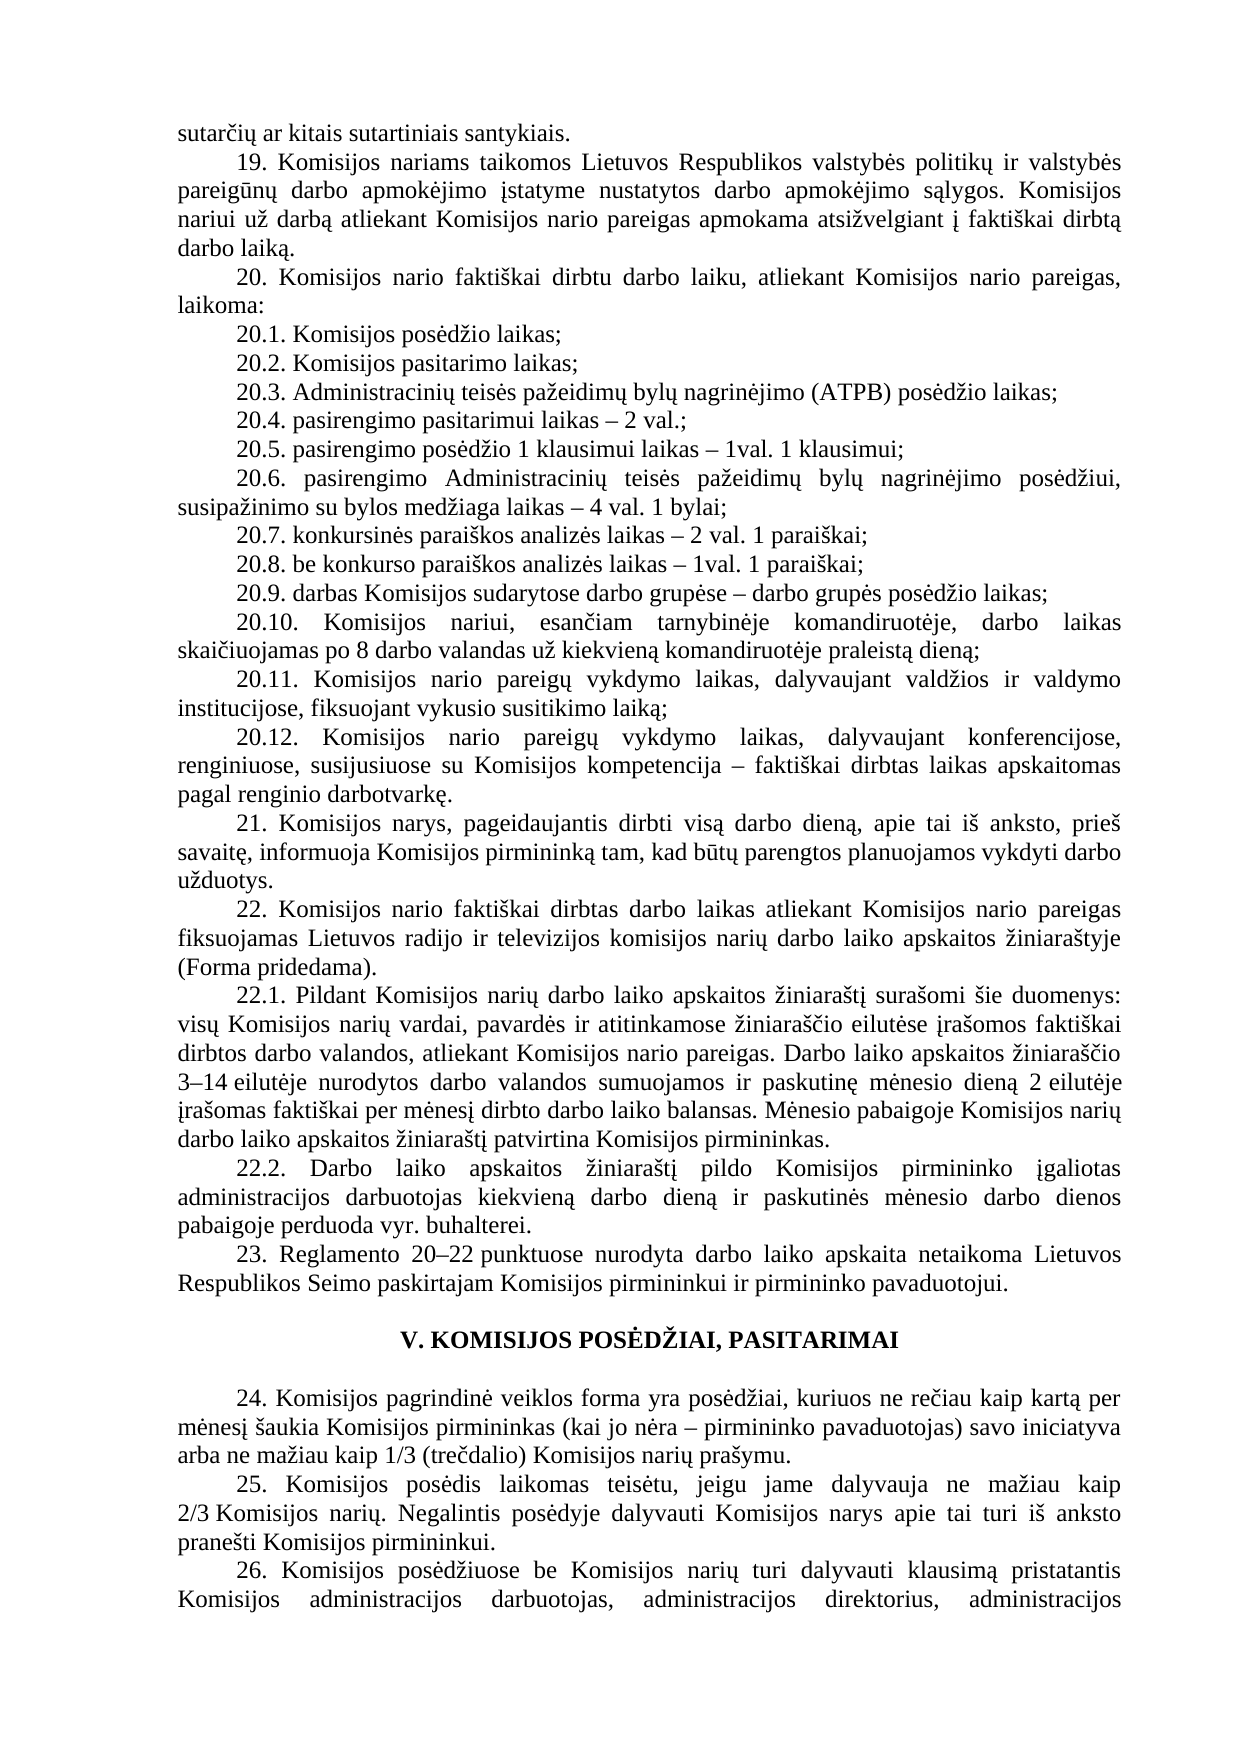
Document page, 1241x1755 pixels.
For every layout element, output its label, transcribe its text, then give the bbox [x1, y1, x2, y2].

text 20.2. Komisijos pasitarimo laikas; [177, 348, 1122, 377]
text 20.11. Komisijos nario pareigų vykdymo laikas, dalyvaujant valdžios ir valdymo institucijose, fiksuojant vykusio susitikimo laiką; [177, 664, 1122, 722]
text 20.4. pasirengimo pasitarimui laikas – 2 val.; [177, 406, 1122, 434]
text 26. Komisijos posėdžiuose be Komisijos narių turi dalyvauti klausimą pristatantis Komisijos administracijos darbuotojas, administracijos direktorius, administracijos [177, 1556, 1122, 1613]
text 20.9. darbas Komisijos sudarytose darbo grupėse – darbo grupės posėdžio laikas; [177, 578, 1122, 607]
text 21. Komisijos narys, pageidaujantis dirbti visą darbo dieną, apie tai iš anksto, prieš savaitę, informuoja Komisijos pirmininką tam, kad būtų parengtos planuojamos vykdyti darbo užduotys. [177, 808, 1122, 894]
text sutarčių ar kitais sutartiniais santykiais. [177, 118, 1122, 147]
text 20.6. pasirengimo Administracinių teisės pažeidimų bylų nagrinėjimo posėdžiui, susipažinimo su bylos medžiaga laikas – 4 val. 1 bylai; [177, 463, 1122, 521]
text 20.3. Administracinių teisės pažeidimų bylų nagrinėjimo (ATPB) posėdžio laikas; [177, 377, 1122, 406]
text 22. Komisijos nario faktiškai dirbtas darbo laikas atliekant Komisijos nario pareigas fiksuojamas Lietuvos radijo ir televizijos komisijos narių darbo laiko apskaitos žiniaraštyje (Forma pridedama). [177, 894, 1122, 981]
text 20.5. pasirengimo posėdžio 1 klausimui laikas – 1val. 1 klausimui; [177, 434, 1122, 463]
text V. KOMISIJOS POSĖDŽIAI, PASITARIMAI [177, 1326, 1122, 1354]
text 25. Komisijos posėdis laikomas teisėtu, jeigu jame dalyvauja ne mažiau kaip 2/3 Komisijos narių. Negalintis posėdyje dalyvauti Komisijos narys apie tai turi iš anksto pranešti Komisijos pirmininkui. [177, 1469, 1122, 1556]
text 20.12. Komisijos nario pareigų vykdymo laikas, dalyvaujant konferencijose, renginiuose, susijusiuose su Komisijos kompetencija – faktiškai dirbtas laikas apskaitomas pagal renginio darbotvarkę. [177, 722, 1122, 808]
text 20.1. Komisijos posėdžio laikas; [177, 319, 1122, 348]
text 20. Komisijos nario faktiškai dirbtu darbo laiku, atliekant Komisijos nario pareigas, laikoma: [177, 262, 1122, 319]
text 23. Reglamento 20–22 punktuose nurodyta darbo laiko apskaita netaikoma Lietuvos Respublikos Seimo paskirtajam Komisijos pirmininkui ir pirmininko pavaduotojui. [177, 1239, 1122, 1297]
text 24. Komisijos pagrindinė veiklos forma yra posėdžiai, kuriuos ne rečiau kaip kartą per mėnesį šaukia Komisijos pirmininkas (kai jo nėra – pirmininko pavaduotojas) savo iniciatyva arba ne mažiau kaip 1/3 (trečdalio) Komisijos narių prašymu. [177, 1383, 1122, 1469]
text 19. Komisijos nariams taikomos Lietuvos Respublikos valstybės politikų ir valstybės pareigūnų darbo apmokėjimo įstatyme nustatytos darbo apmokėjimo sąlygos. Komisijos nariui už darbą atliekant Komisijos nario pareigas apmokama atsižvelgiant į faktiškai dirbtą darbo laiką. [177, 147, 1122, 262]
text 20.8. be konkurso paraiškos analizės laikas – 1val. 1 paraiškai; [177, 549, 1122, 578]
text 22.1. Pildant Komisijos narių darbo laiko apskaitos žiniaraštį surašomi šie duomenys: visų Komisijos narių vardai, pavardės ir atitinkamose žiniaraščio eilutėse įrašomos faktiškai dirbtos darbo valandos, atliekant Komisijos nario pareigas. Darbo laiko apskaitos žiniaraščio 3–14 eilutėje nurodytos darbo valandos sumuojamos ir paskutinę mėnesio dieną 2 eilutėje įrašomas faktiškai per mėnesį dirbto darbo laiko balansas. Mėnesio pabaigoje Komisijos narių darbo laiko apskaitos žiniaraštį patvirtina Komisijos pirmininkas. [177, 981, 1122, 1153]
text 20.10. Komisijos nariui, esančiam tarnybinėje komandiruotėje, darbo laikas skaičiuojamas po 8 darbo valandas už kiekvieną komandiruotėje praleistą dieną; [177, 607, 1122, 664]
text 20.7. konkursinės paraiškos analizės laikas – 2 val. 1 paraiškai; [177, 521, 1122, 549]
text 22.2. Darbo laiko apskaitos žiniaraštį pildo Komisijos pirmininko įgaliotas administracijos darbuotojas kiekvieną darbo dieną ir paskutinės mėnesio darbo dienos pabaigoje perduoda vyr. buhalterei. [177, 1153, 1122, 1239]
